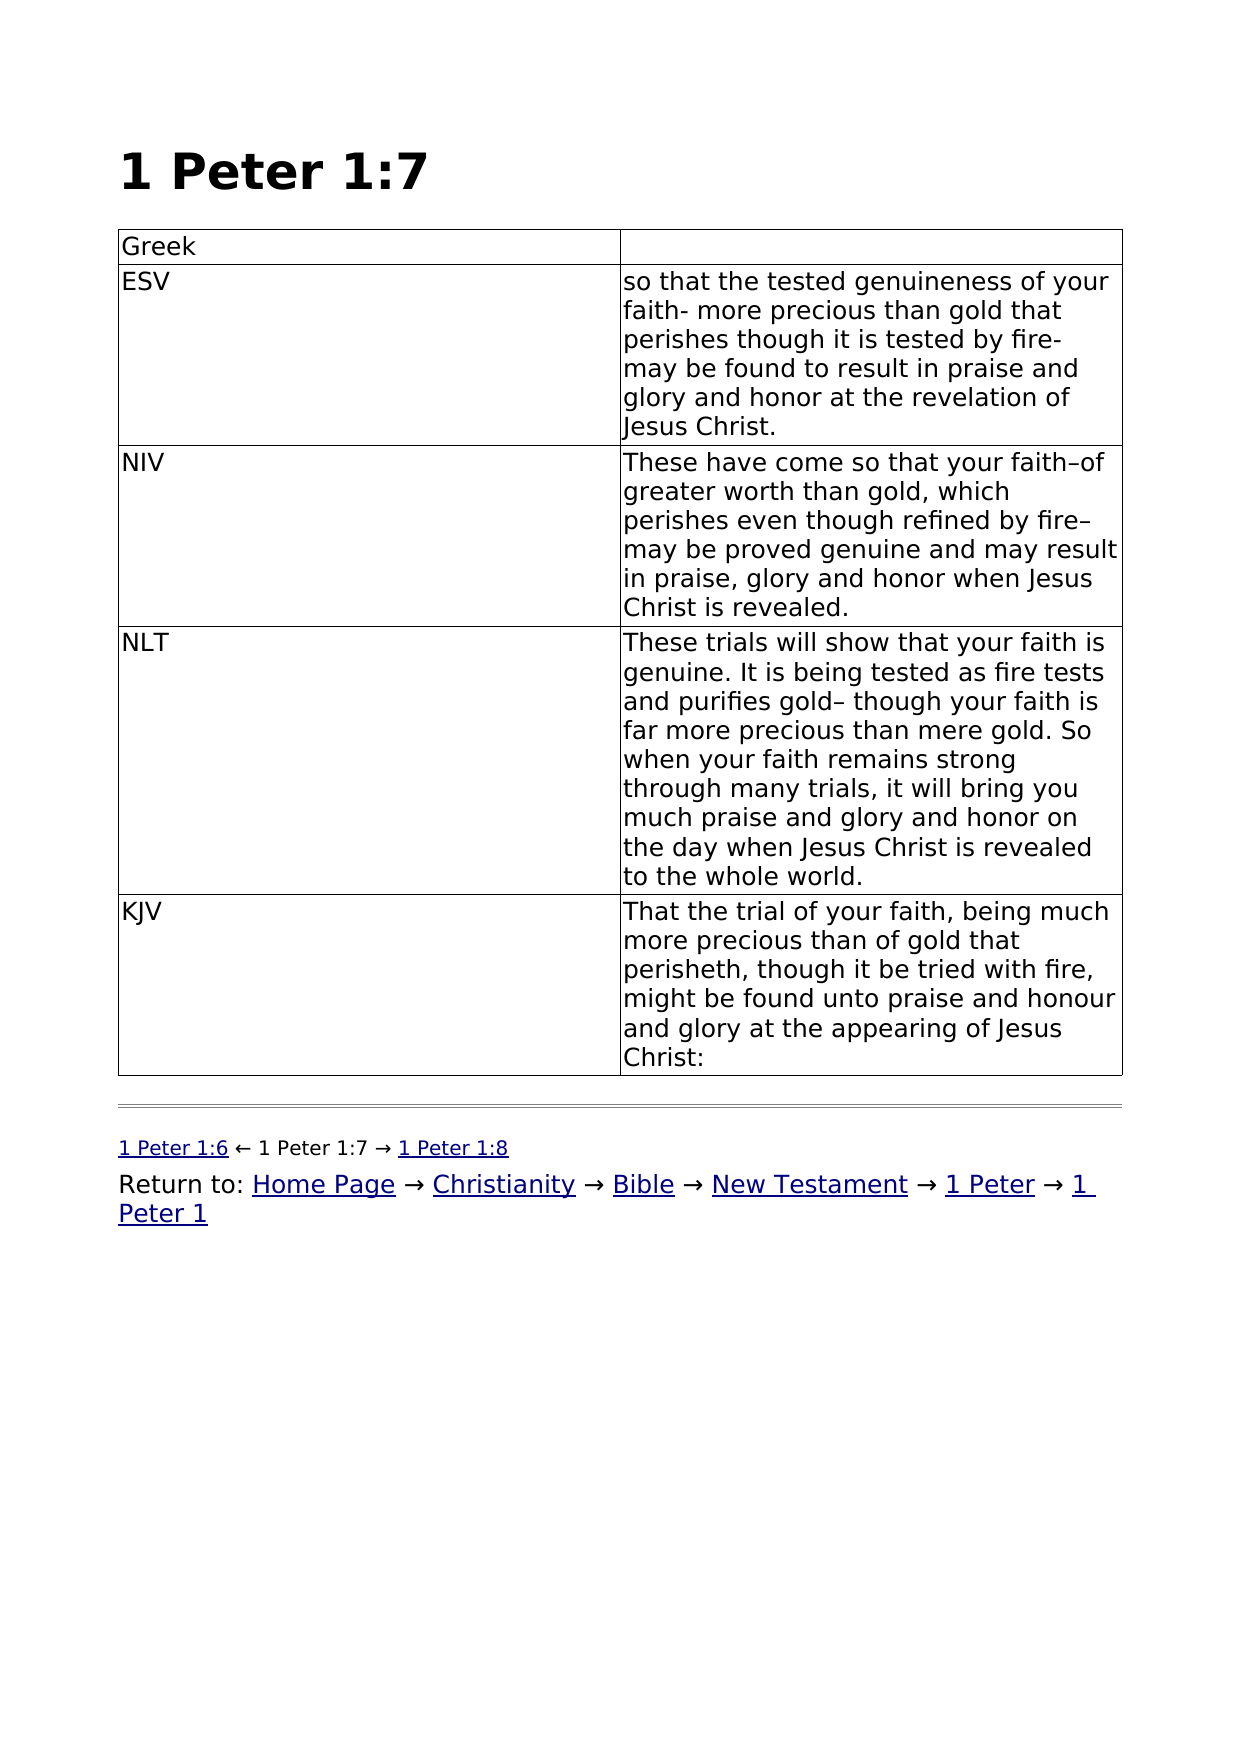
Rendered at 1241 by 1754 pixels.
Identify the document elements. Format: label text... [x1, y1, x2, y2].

table_cell That the trial of your faith, being much more precious than of gold that perisheth, though it be tried with fire, might be found unto praise and honour and glory at the appearing of Jesus Christ: [621, 895, 1122, 1075]
text Return to: Home Page → Christianity → Bible → New Testament → 1 Peter → 1 Peter 1 [118, 1170, 1122, 1229]
table_cell KJV [119, 895, 620, 1075]
table_header [621, 230, 1122, 264]
table_cell NIV [119, 446, 620, 626]
table_cell These have come so that your faith–of greater worth than gold, which perishes even though refined by fire–may be proved genuine and may result in praise, glory and honor when Jesus Christ is revealed. [621, 446, 1122, 626]
table_cell These trials will show that your faith is genuine. It is being tested as fire tests and purifies gold– though your faith is far more precious than mere gold. So when your faith remains strong through many trials, it will bring you much praise and glory and honor on the day when Jesus Christ is revealed to the whole world. [621, 627, 1122, 894]
table_header Greek [119, 230, 620, 264]
table_cell NLT [119, 627, 620, 894]
text 1 Peter 1:6 ← 1 Peter 1:7 → 1 Peter 1:8 [118, 1136, 1122, 1170]
table_cell so that the tested genuineness of your faith- more precious than gold that perishes though it is tested by fire- may be found to result in praise and glory and honor at the revelation of Jesus Christ. [621, 265, 1122, 445]
subtitle 1 Peter 1:7 [118, 143, 1122, 201]
table_cell ESV [119, 265, 620, 445]
